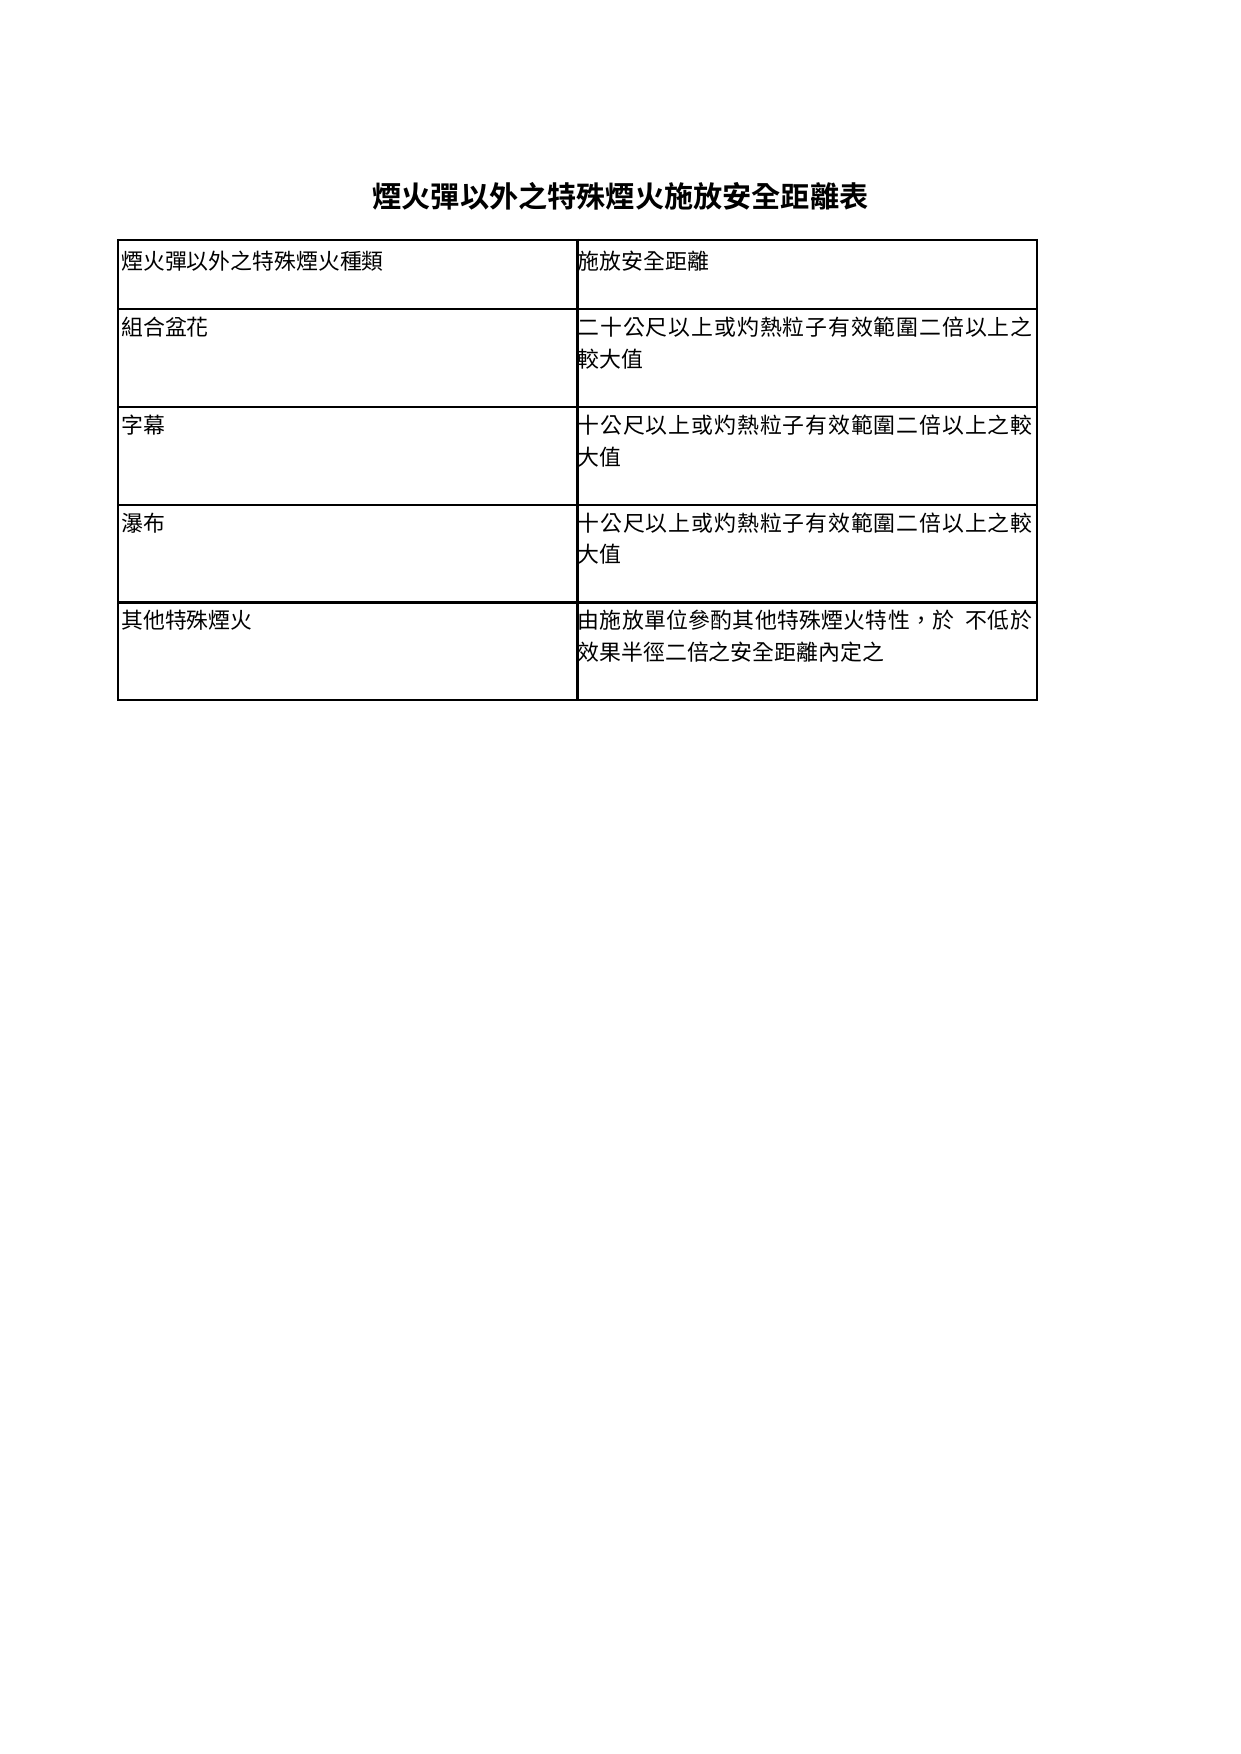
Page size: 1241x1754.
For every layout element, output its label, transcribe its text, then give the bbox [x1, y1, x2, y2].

table_cell 十公尺以上或灼熱粒子有效範圍二倍以上之較大值 [579, 506, 1036, 601]
table_cell 十公尺以上或灼熱粒子有效範圍二倍以上之較大值 [579, 408, 1036, 503]
text 煙火彈以外之特殊煙火施放安全距離表 [118, 173, 1122, 216]
table_cell 組合盆花 [119, 310, 576, 406]
table_header 施放安全距離 [579, 241, 1036, 308]
table_cell 瀑布 [119, 506, 576, 601]
table_cell 二十公尺以上或灼熱粒子有效範圍二倍以上之較大值 [579, 310, 1036, 406]
table_cell 字幕 [119, 408, 576, 503]
table_header 煙火彈以外之特殊煙火種類 [119, 241, 576, 308]
table_cell 其他特殊煙火 [119, 604, 576, 699]
table_cell 由施放單位參酌其他特殊煙火特性，於 不低於效果半徑二倍之安全距離內定之 [579, 604, 1036, 699]
